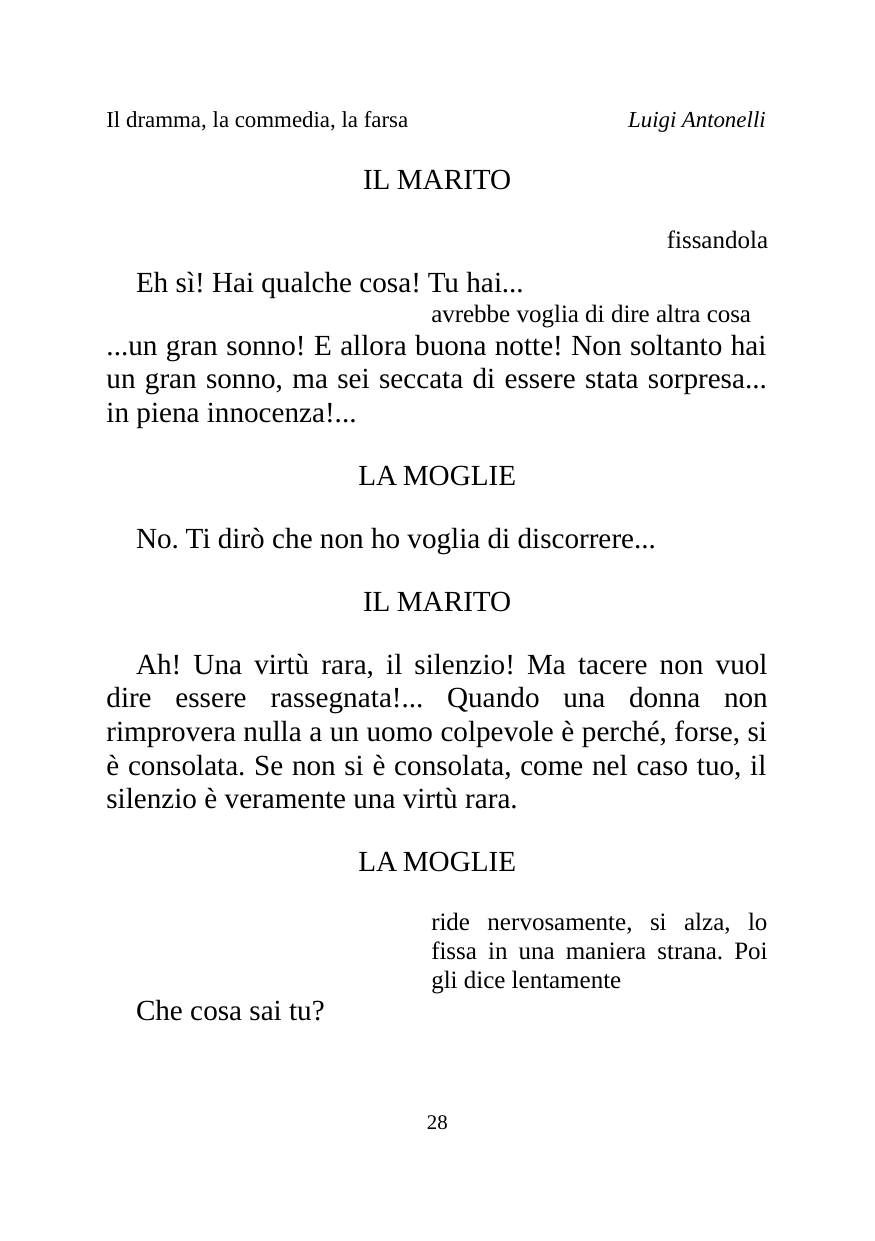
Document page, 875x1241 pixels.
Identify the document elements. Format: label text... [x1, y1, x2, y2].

text Ah! Una virtù rara, il silenzio! Ma tacere non vuol dire essere rassegnata!... Quando una donna non rimprovera nulla a un uomo colpevole è perché, forse, si è consolata. Se non si è consolata, come nel caso tuo, il silenzio è veramente una virtù rara. [106, 647, 768, 815]
text IL MARITO [106, 162, 768, 196]
text IL MARITO [106, 584, 768, 618]
text ride nervosamente, si alza, lo fissa in una maniera strana. Poi gli dice lentamente [431, 907, 768, 993]
text Eh sì! Hai qualche cosa! Tu hai... [106, 266, 768, 299]
text ...un gran sonno! E allora buona notte! Non soltanto hai un gran sonno, ma sei seccata di essere stata sorpresa... in piena innocenza!... [106, 328, 768, 428]
text fissandola [431, 225, 768, 254]
text No. Ti dirò che non ho voglia di discorrere... [106, 521, 768, 554]
text LA MOGLIE [106, 458, 768, 492]
text Che cosa sai tu? [106, 993, 768, 1027]
text avrebbe voglia di dire altra cosa [431, 299, 768, 328]
text LA MOGLIE [106, 844, 768, 878]
